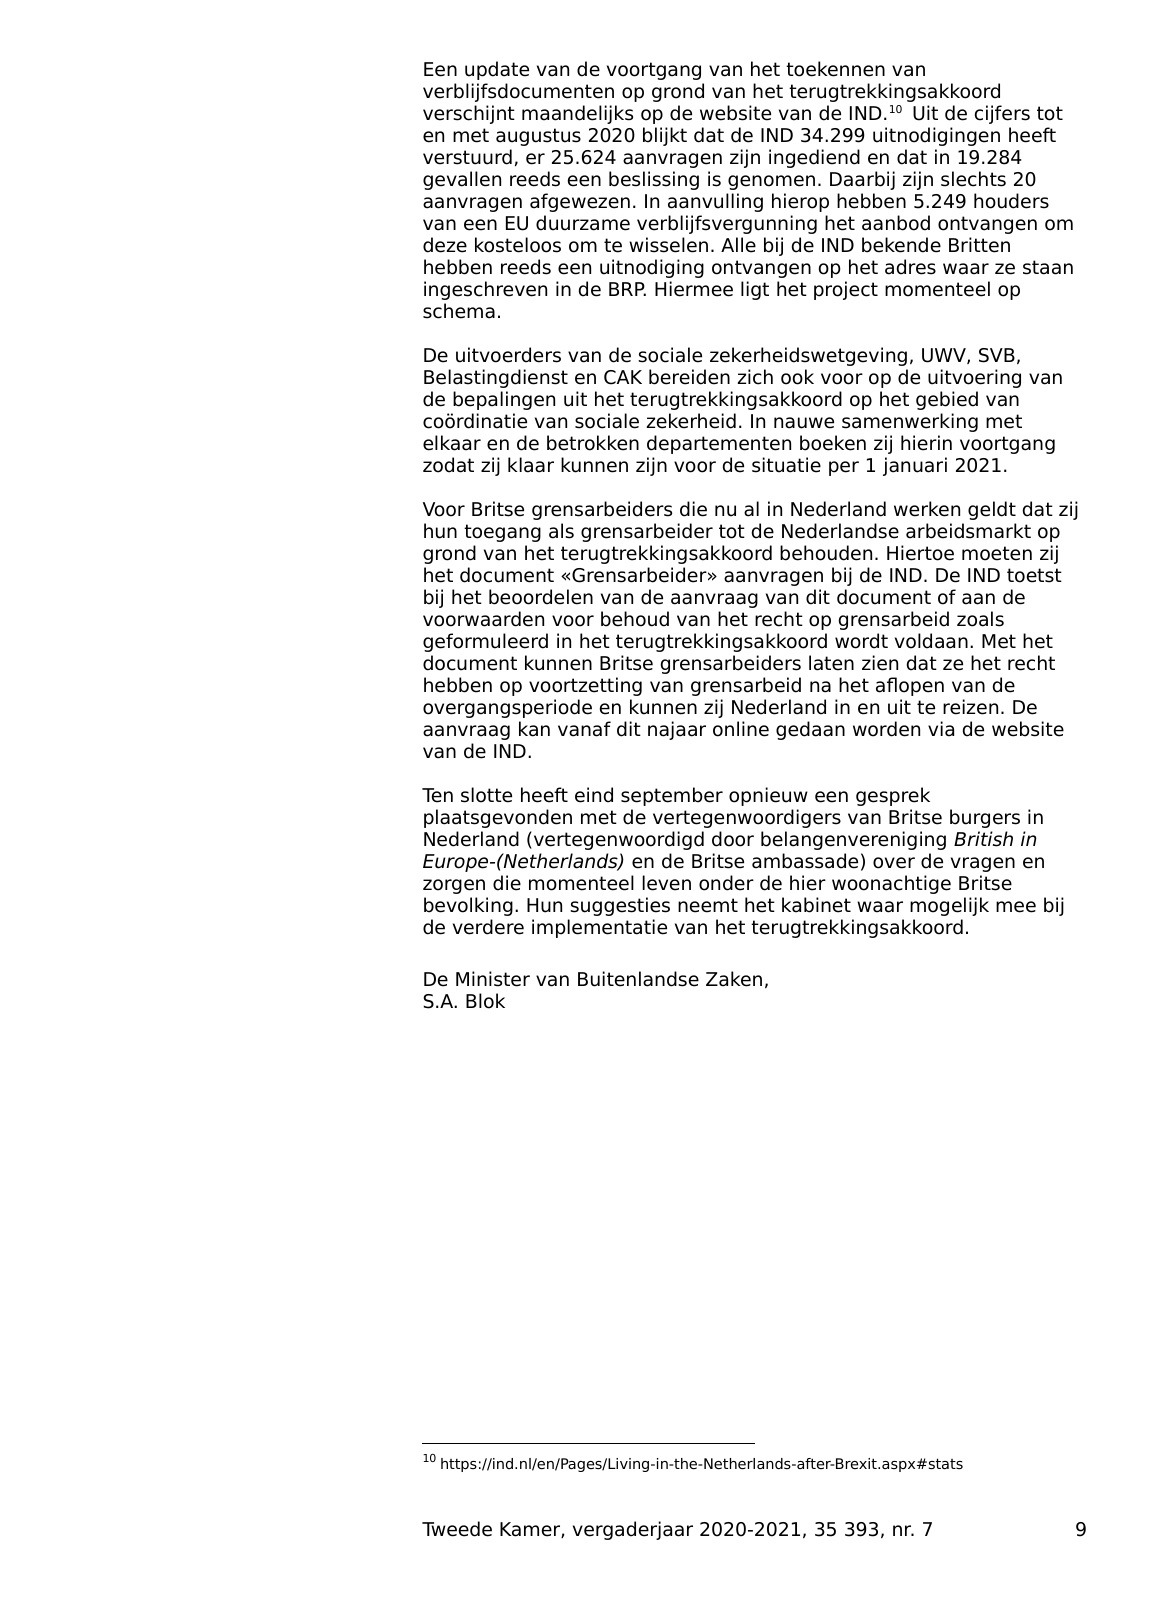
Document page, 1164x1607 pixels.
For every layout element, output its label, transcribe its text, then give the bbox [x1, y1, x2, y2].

text De Minister van Buitenlandse Zaken, S.A. Blok [422, 969, 1087, 1013]
text https://ind.nl/en/Pages/Living-in-the-Netherlands-after-Brexit.aspx#stats [422, 1452, 1087, 1474]
text Een update van de voortgang van het toekennen van verblijfsdocumenten op grond van het terugtrekkingsakkoord verschijnt maandelijks op de website van de IND. Uit de cijfers tot en met augustus 2020 blijkt dat de IND 34.299 uitnodigingen heeft verstuurd, er 25.624 aanvragen zijn ingediend en dat in 19.284 gevallen reeds een beslissing is genomen. Daarbij zijn slechts 20 aanvragen afgewezen. In aanvulling hierop hebben 5.249 houders van een EU duurzame verblijfsvergunning het aanbod ontvangen om deze kosteloos om te wisselen. Alle bij de IND bekende Britten hebben reeds een uitnodiging ontvangen op het adres waar ze staan ingeschreven in de BRP. Hiermee ligt het project momenteel op schema. [422, 59, 1087, 323]
text De uitvoerders van de sociale zekerheidswetgeving, UWV, SVB, Belastingdienst en CAK bereiden zich ook voor op de uitvoering van de bepalingen uit het terugtrekkingsakkoord op het gebied van coördinatie van sociale zekerheid. In nauwe samenwerking met elkaar en de betrokken departementen boeken zij hierin voortgang zodat zij klaar kunnen zijn voor de situatie per 1 januari 2021. [422, 345, 1087, 477]
text Voor Britse grensarbeiders die nu al in Nederland werken geldt dat zij hun toegang als grensarbeider tot de Nederlandse arbeidsmarkt op grond van het terugtrekkingsakkoord behouden. Hiertoe moeten zij het document «Grensarbeider» aanvragen bij de IND. De IND toetst bij het beoordelen van de aanvraag van dit document of aan de voorwaarden voor behoud van het recht op grensarbeid zoals geformuleerd in het terugtrekkingsakkoord wordt voldaan. Met het document kunnen Britse grensarbeiders laten zien dat ze het recht hebben op voortzetting van grensarbeid na het aflopen van de overgangsperiode en kunnen zij Nederland in en uit te reizen. De aanvraag kan vanaf dit najaar online gedaan worden via de website van de IND. [422, 499, 1087, 763]
text Ten slotte heeft eind september opnieuw een gesprek plaatsgevonden met de vertegenwoordigers van Britse burgers in Nederland (vertegenwoordigd door belangenvereniging British in Europe-(Netherlands) en de Britse ambassade) over de vragen en zorgen die momenteel leven onder de hier woonachtige Britse bevolking. Hun suggesties neemt het kabinet waar mogelijk mee bij de verdere implementatie van het terugtrekkingsakkoord. [422, 785, 1087, 939]
